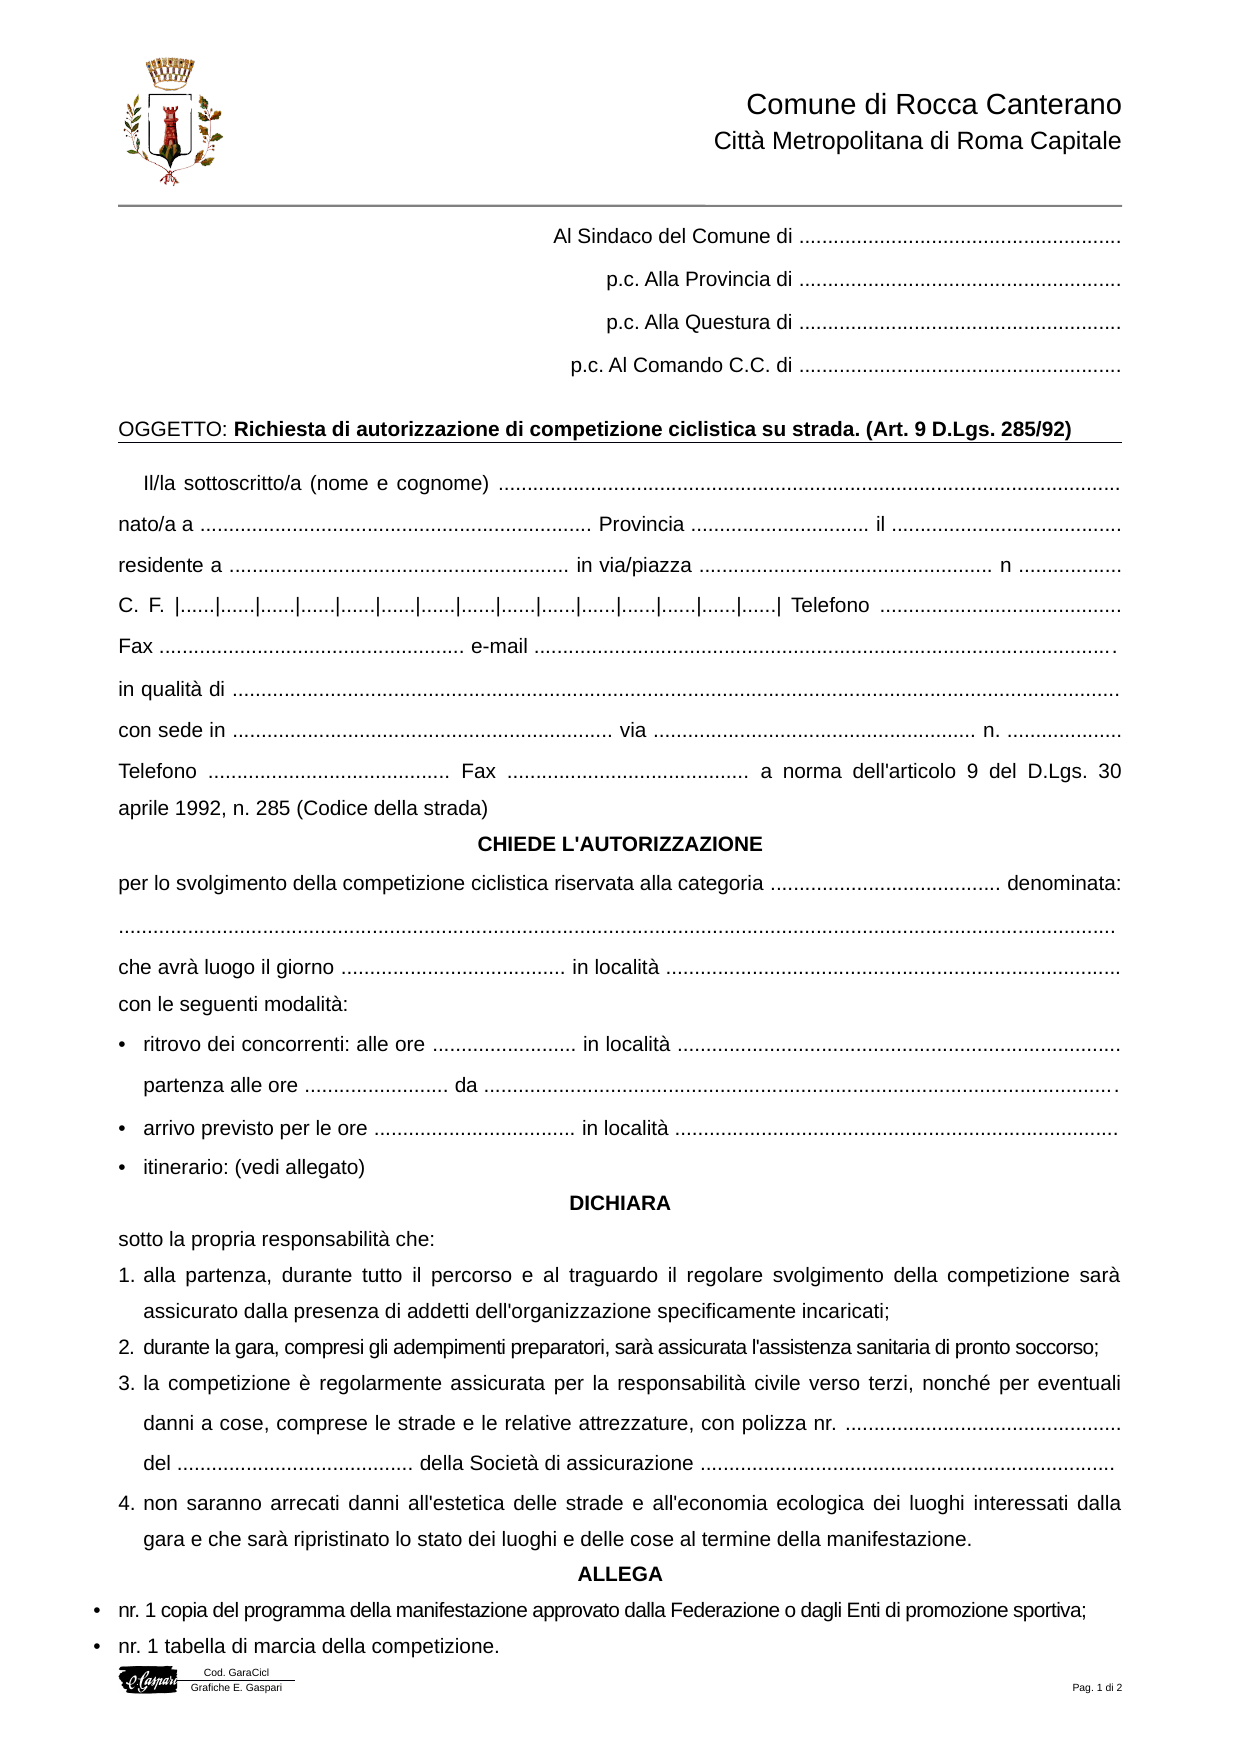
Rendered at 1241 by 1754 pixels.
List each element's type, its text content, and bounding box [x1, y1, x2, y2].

text p.c. Alla Questura di ........................................................ [443, 306, 1122, 335]
text Al Sindaco del Comune di ........................................................ [443, 220, 1122, 249]
text Città Metropolitana di Roma Capitale [224, 126, 1122, 155]
text in qualità di .......................................................................................................................................................... con sede in .................................................................. via ........................................................ n. .................... Telefono .......................................... Fax .......................................... a norma dell'articolo 9 del D.Lgs. 30 aprile 1992, n. 285 (Codice della strada) [118, 673, 1122, 819]
text • itinerario: (vedi allegato) [118, 1155, 1122, 1179]
text • ritrovo dei concorrenti: alle ore ......................... in località ............................................................................. partenza alle ore ......................... da .............................................................................................................. [118, 1028, 1122, 1097]
text 2. durante la gara, compresi gli adempimenti preparatori, sarà assicurata l'assistenza sanitaria di pronto soccorso; [118, 1335, 1122, 1359]
text ALLEGA [118, 1562, 1122, 1586]
text CHIEDE L'AUTORIZZAZIONE [118, 832, 1122, 856]
picture [118, 1665, 178, 1694]
text • nr. 1 copia del programma della manifestazione approvato dalla Federazione o dagli Enti di promozione sportiva; [93, 1598, 1122, 1622]
text • arrivo previsto per le ore ................................... in località ............................................................................. [118, 1112, 1122, 1141]
picture [122, 57, 224, 188]
text sotto la propria responsabilità che: [118, 1227, 1122, 1251]
text • nr. 1 tabella di marcia della competizione. [93, 1634, 1122, 1658]
text DICHIARA [118, 1191, 1122, 1215]
text p.c. Alla Provincia di ........................................................ [443, 263, 1122, 292]
text p.c. Al Comando C.C. di ........................................................ [443, 349, 1122, 378]
text Il/la sottoscritto/a (nome e cognome) ............................................................................................................ nato/a a .................................................................... Provincia ............................... il ........................................ residente a ........................................................... in via/piazza ................................................... n .................. C. F. |......|......|......|......|......|......|......|......|......|......|......|......|......|......|......| Telefono .......................................... Fax ..................................................... e-mail ..................................................................................................... [118, 467, 1122, 659]
text per lo svolgimento della competizione ciclistica riservata alla categoria ........................................ denominata: [118, 867, 1122, 896]
text 3. la competizione è regolarmente assicurata per la responsabilità civile verso terzi, nonché per eventuali danni a cose, comprese le strade e le relative attrezzature, con polizza nr. ................................................ del ......................................... della Società di assicurazione ........................................................................ [118, 1371, 1122, 1476]
text 4. non saranno arrecati danni all'estetica delle strade e all'economia ecologica dei luoghi interessati dalla gara e che sarà ripristinato lo stato dei luoghi e delle cose al termine della manifestazione. [118, 1490, 1122, 1550]
text 1. alla partenza, durante tutto il percorso e al traguardo il regolare svolgimento della competizione sarà assicurato dalla presenza di addetti dell'organizzazione specificamente incaricati; [118, 1263, 1122, 1323]
text ............................................................................................................................................................................. che avrà luogo il giorno ....................................... in località ............................................................................... con le seguenti modalità: [118, 911, 1122, 1016]
text Comune di Rocca Canterano [224, 87, 1122, 121]
text OGGETTO: Richiesta di autorizzazione di competizione ciclistica su strada. (Art. 9 D.Lgs. 285/92) [118, 416, 1122, 442]
